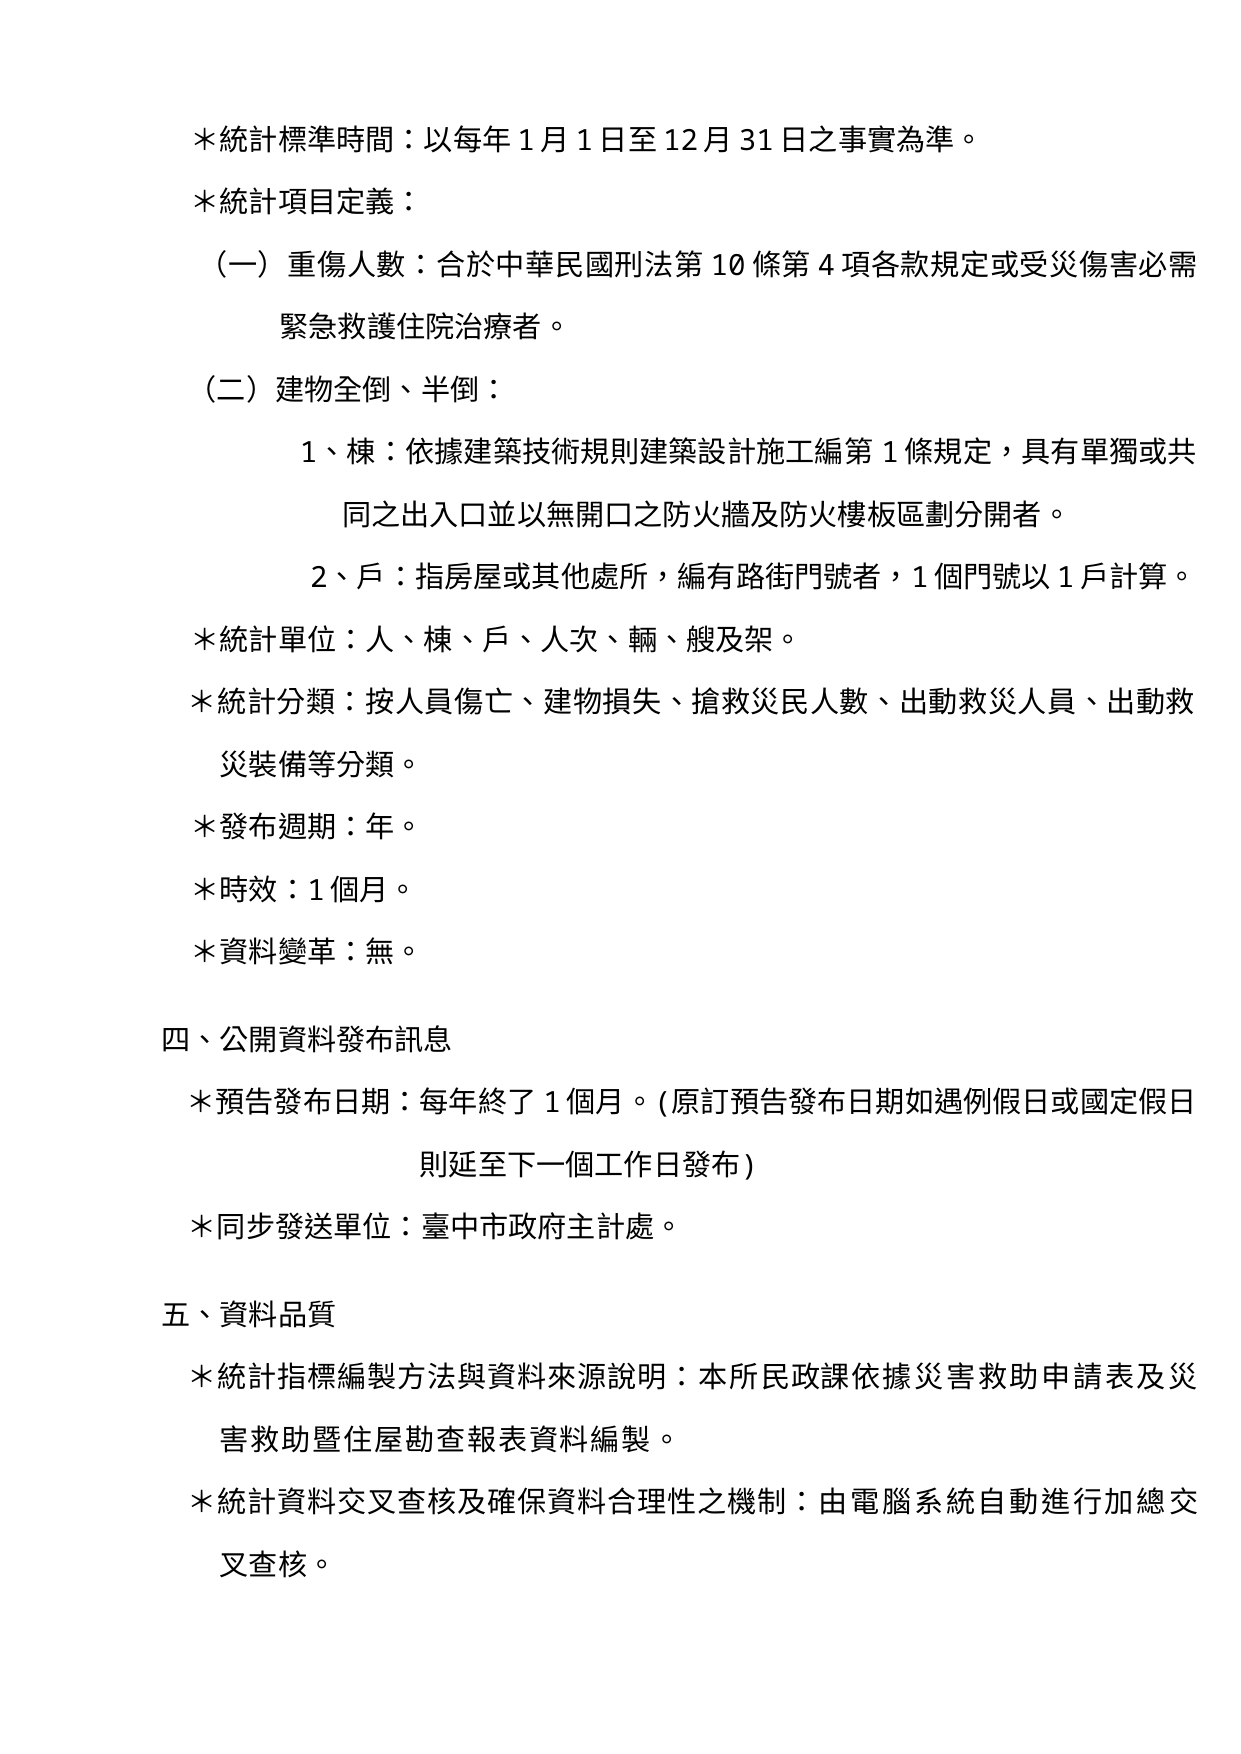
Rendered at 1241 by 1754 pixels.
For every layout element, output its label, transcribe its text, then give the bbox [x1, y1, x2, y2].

table_header ＊統計標準時間：以每年1月1日至12月31日之事實為準。 ＊統計項目定義： （一）重傷人數：合於中華民國刑法第10條第4項各款規定或受災傷害必需緊急救護住院治療者。 （二）建物全倒、半倒： 1、棟：依據建築技術規則建築設計施工編第1條規定，具有單獨或共同之出入口並以無開口之防火牆及防火樓板區劃分開者。 2、戶：指房屋或其他處所，編有路街門號者，1個門號以1戶計算。 ＊統計單位：人、棟、戶、人次、輛、艘及架。 ＊統計分類：按人員傷亡、建物損失、搶救災民人數、出動救災人員、出動救災裝備等分類。 ＊發布週期：年。 ＊時效：1個月。 ＊資料變革：無。 四、公開資料發布訊息 ＊預告發布日期：每年終了1個月。(原訂預告發布日期如遇例假日或國定假日則延至下一個工作日發布) ＊同步發送單位：臺中市政府主計處。 五、資料品質 ＊統計指標編製方法與資料來源說明：本所民政課依據災害救助申請表及災害救助暨住屋勘查報表資料編製。 ＊統計資料交叉查核及確保資料合理性之機制：由電腦系統自動進行加總交叉查核。 [150, 96, 1209, 1583]
